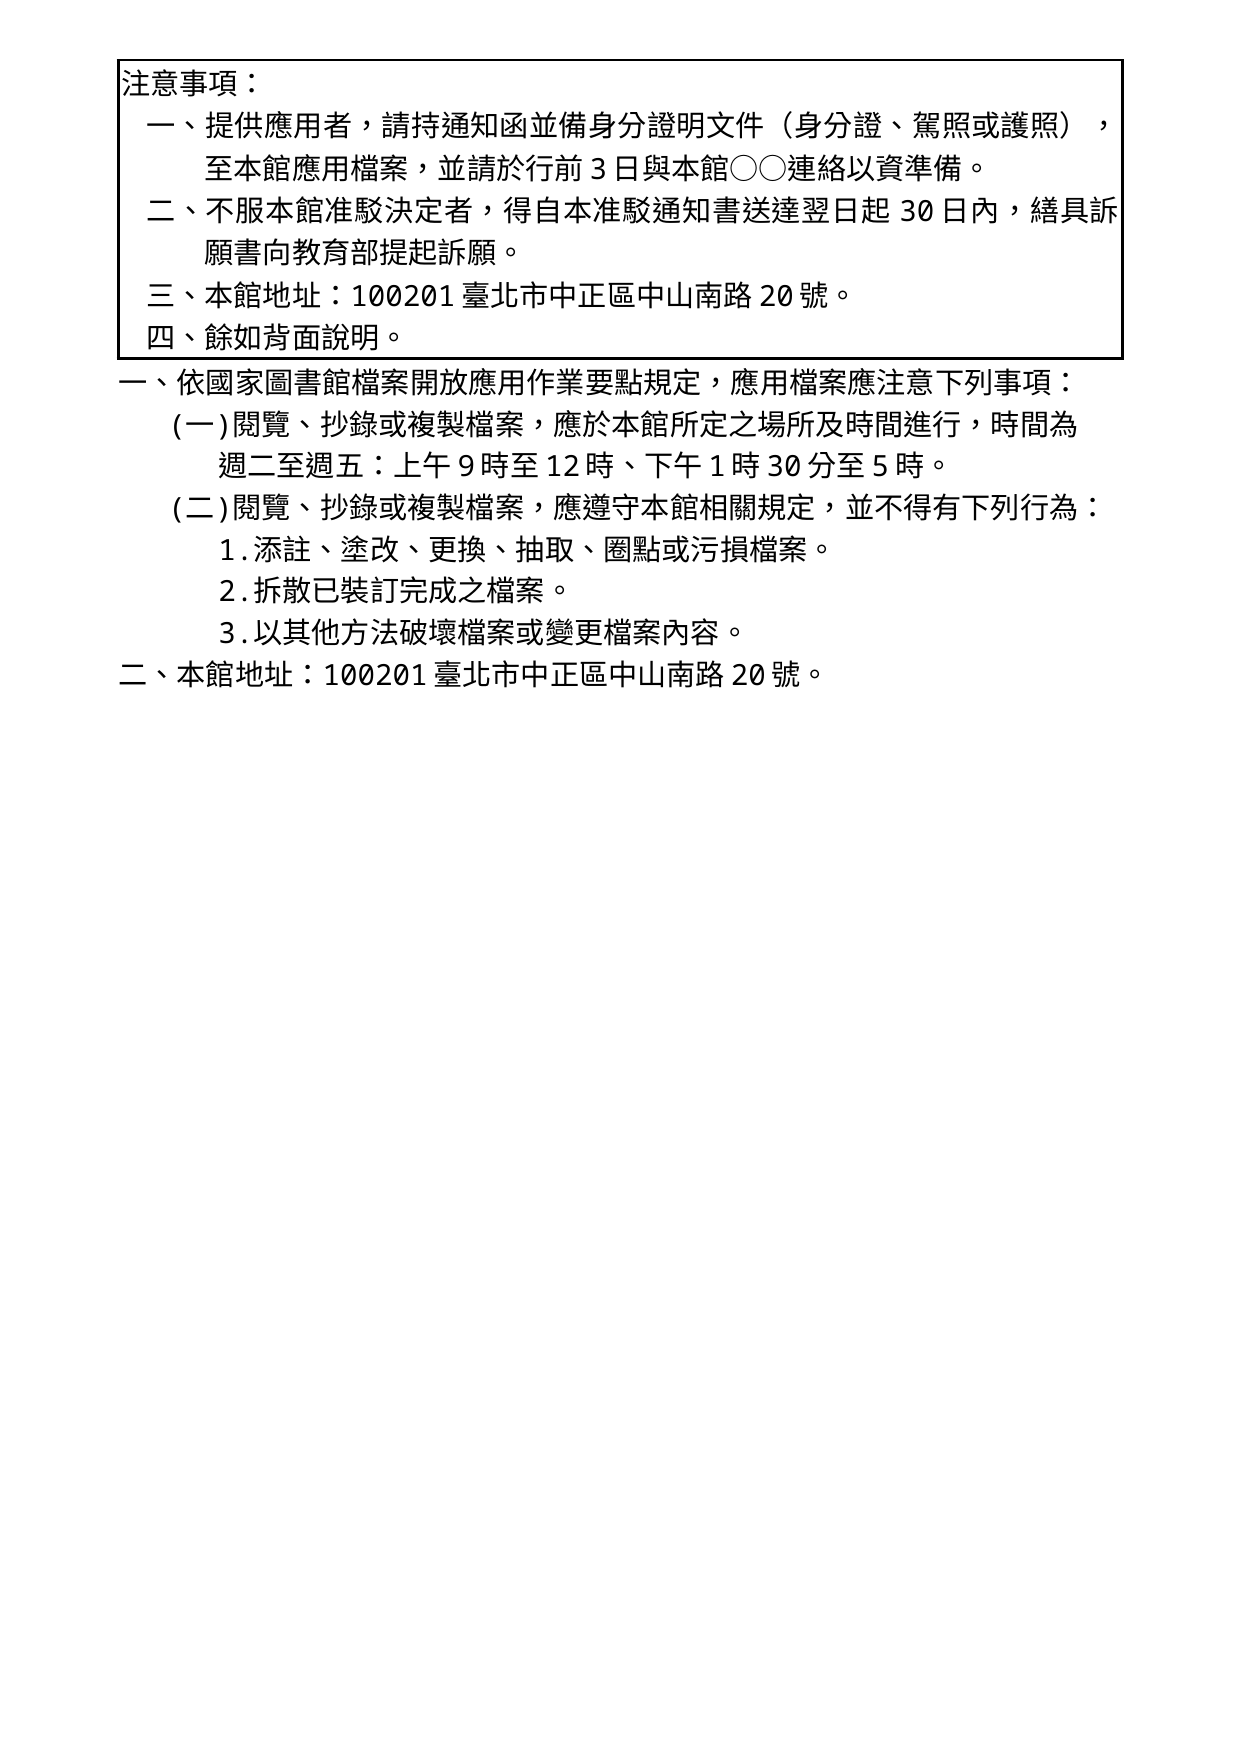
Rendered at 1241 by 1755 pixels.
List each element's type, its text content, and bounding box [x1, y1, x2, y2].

text 二、本館地址：100201臺北市中正區中山南路20號。 [118, 652, 1122, 694]
text 週二至週五：上午9時至12時、下午1時30分至5時。 [218, 443, 1122, 485]
text 1.添註、塗改、更換、抽取、圈點或污損檔案。 [218, 527, 1122, 568]
text 3.以其他方法破壞檔案或變更檔案內容。 [218, 610, 1122, 652]
table_cell 注意事項： 一、提供應用者，請持通知函並備身分證明文件（身分證、駕照或護照），至本館應用檔案，並請於行前3日與本館○○連絡以資準備。 二、不服本館准駁決定者，得自本准駁通知書送達翌日起30日內，繕具訴願書向教育部提起訴願。 三、本館地址：100201臺北市中正區中山南路20號。 四、餘如背面說明。 [120, 61, 1121, 357]
text 一、依國家圖書館檔案開放應用作業要點規定，應用檔案應注意下列事項： [118, 360, 1122, 402]
text (一)閱覽、抄錄或複製檔案，應於本館所定之場所及時間進行，時間為 [168, 402, 1122, 443]
text (二)閱覽、抄錄或複製檔案，應遵守本館相關規定，並不得有下列行為： [168, 485, 1122, 527]
text 2.拆散已裝訂完成之檔案。 [218, 568, 1122, 610]
